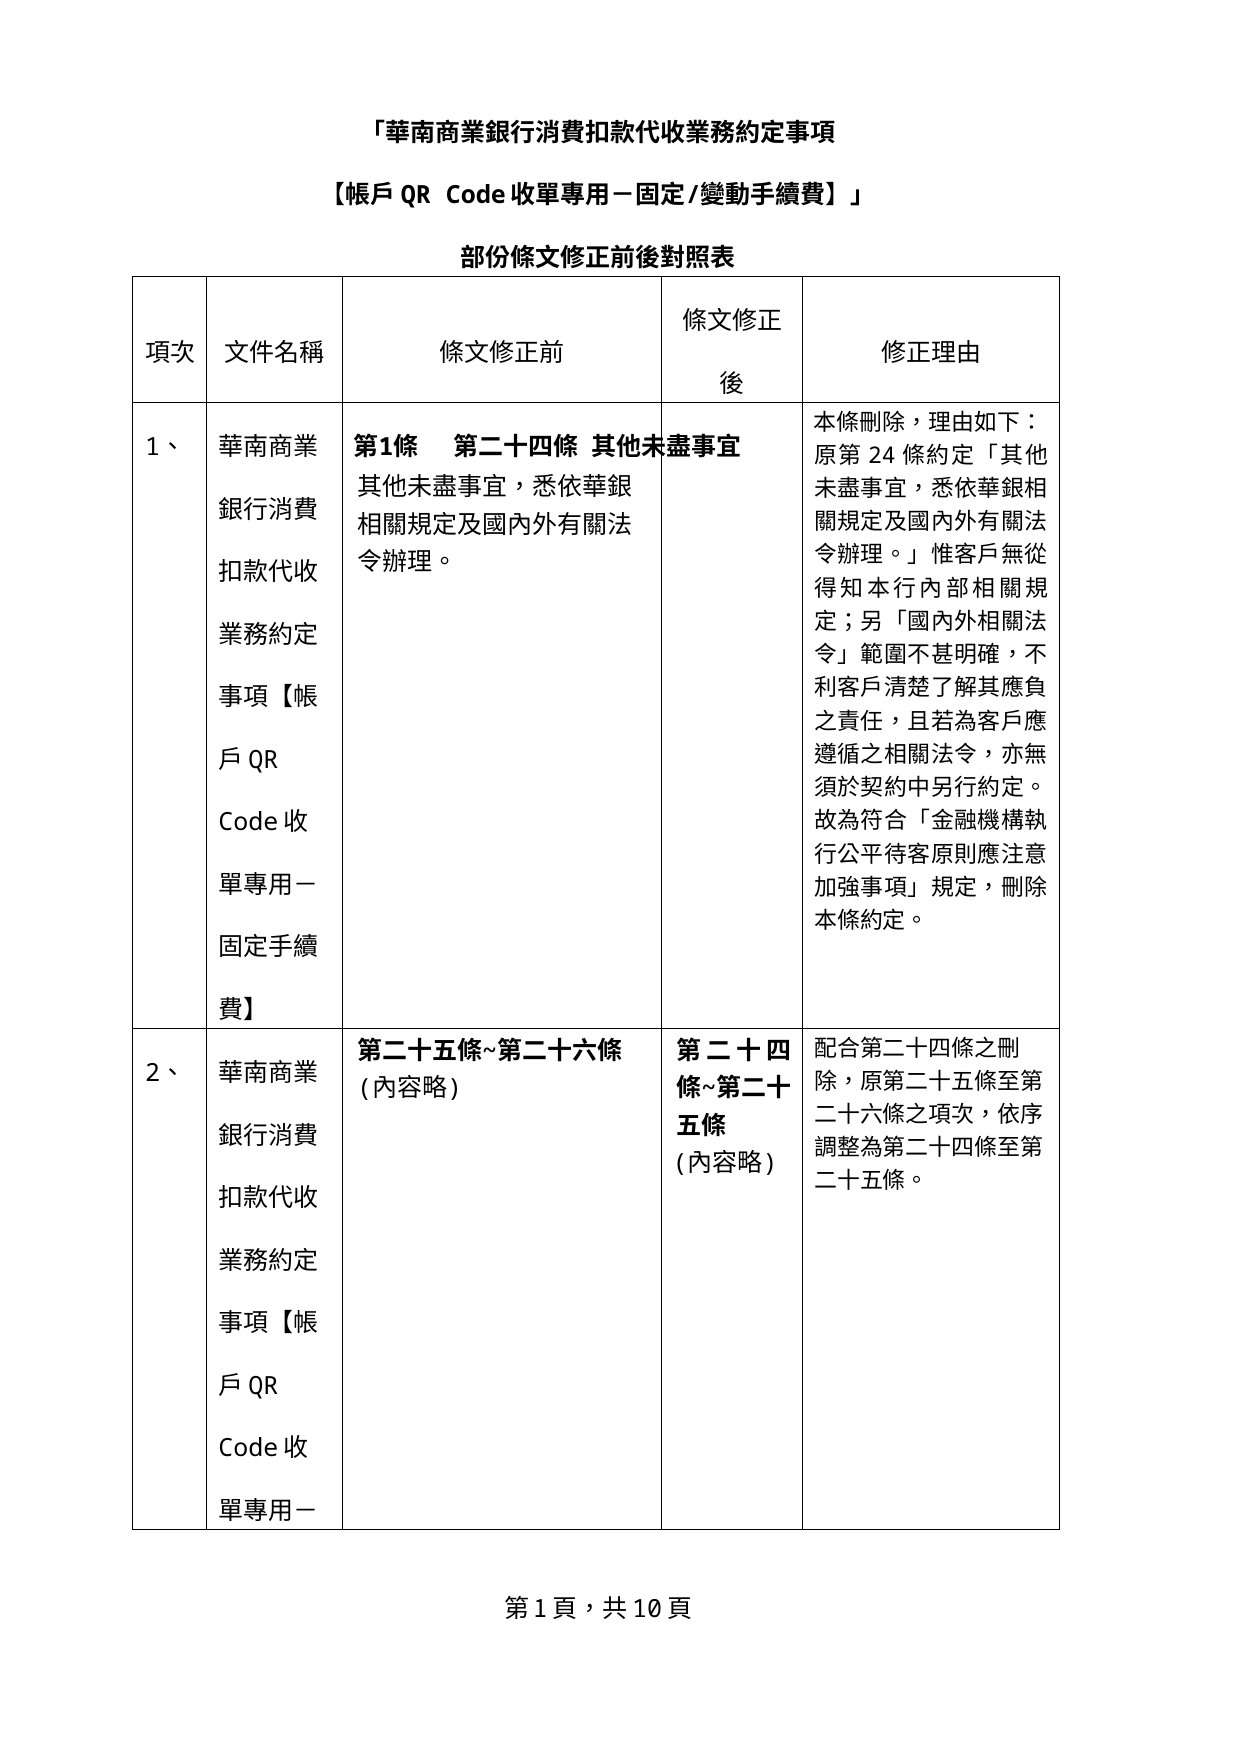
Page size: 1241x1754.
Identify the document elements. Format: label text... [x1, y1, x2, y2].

table_cell 第二十五條~第二十六條 (內容略) [343, 1029, 661, 1529]
table_cell 配合第二十四條之刪除，原第二十五條至第二十六條之項次，依序調整為第二十四條至第二十五條。 [803, 1029, 1059, 1529]
text 部份條文修正前後對照表 [133, 214, 1063, 276]
table_header 項次 [133, 277, 206, 402]
table_cell 華南商業銀行消費扣款代收業務約定事項【帳戶QR Code收單專用－ [207, 1029, 342, 1529]
text 【帳戶QR Code收單專用－固定/變動手續費】」 [133, 151, 1063, 214]
table_cell [133, 403, 206, 1028]
table_header 文件名稱 [207, 277, 342, 402]
table_header 條文修正前 [343, 277, 661, 402]
table_cell 華南商業銀行消費扣款代收業務約定事項【帳戶QR Code收單專用－固定手續費】 [207, 403, 342, 1028]
table_cell 第二十四條 其他未盡事宜 其他未盡事宜，悉依華銀相關規定及國內外有關法令辦理。 [343, 403, 661, 1028]
table_cell [133, 1029, 206, 1529]
table_cell 本條刪除，理由如下： 原第24條約定「其他未盡事宜，悉依華銀相關規定及國內外有關法令辦理。」惟客戶無從得知本行內部相關規定；另「國內外相關法令」範圍不甚明確，不利客戶清楚了解其應負之責任，且若為客戶應遵循之相關法令，亦無須於契約中另行約定。故為符合「金融機構執行公平待客原則應注意加強事項」規定，刪除本條約定。 [803, 403, 1059, 1028]
text 「華南商業銀行消費扣款代收業務約定事項 [133, 89, 1063, 151]
table_header 條文修正後 [662, 277, 802, 402]
table_cell [662, 403, 802, 1028]
table_header 修正理由 [803, 277, 1059, 402]
table_cell 第二十四條~第二十五條 (內容略) [662, 1029, 802, 1529]
